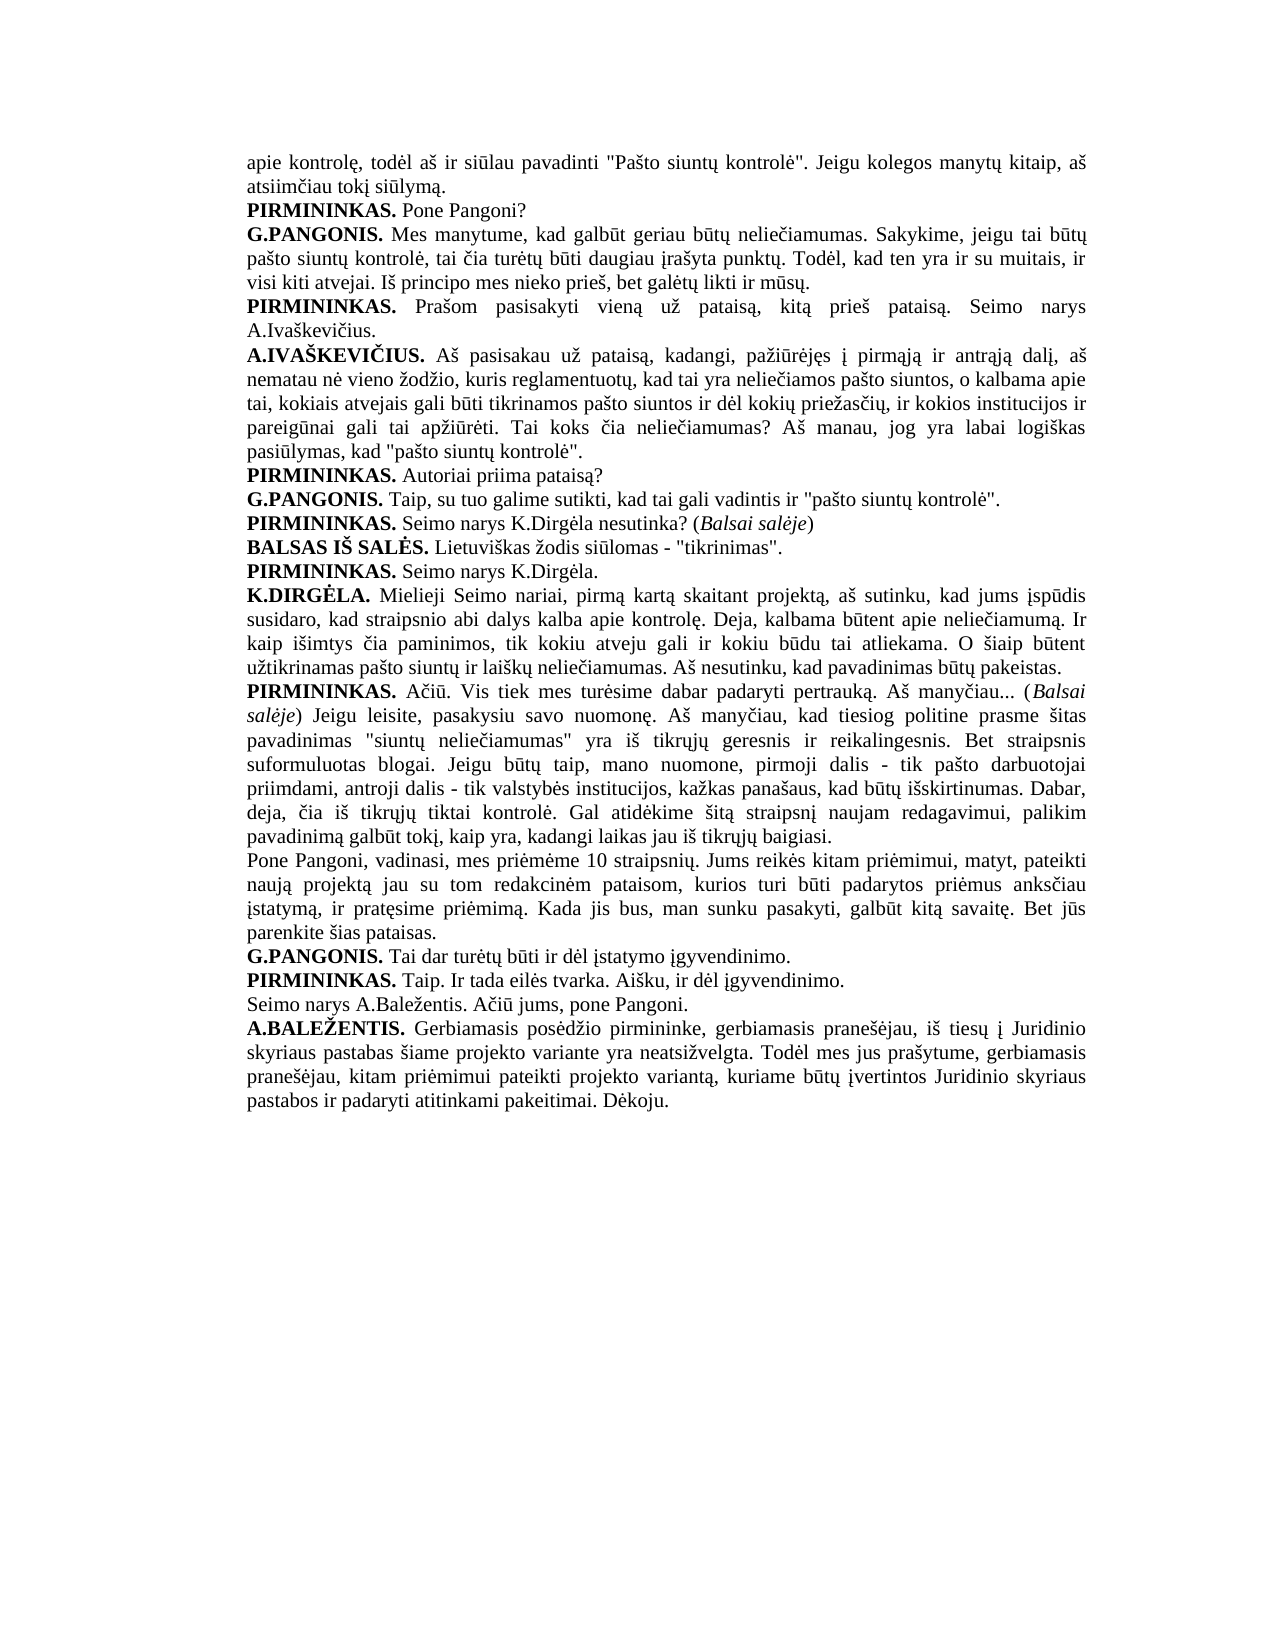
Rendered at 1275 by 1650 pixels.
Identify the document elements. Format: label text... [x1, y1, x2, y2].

text PIRMININKAS. Seimo narys K.Dirgėla nesutinka? (Balsai salėje) [247, 511, 1087, 535]
text PIRMININKAS. Pone Pangoni? [247, 198, 1087, 222]
text Seimo narys A.Baležentis. Ačiū jums, pone Pangoni. [247, 992, 1087, 1016]
text PIRMININKAS. Autoriai priima pataisą? [247, 463, 1087, 487]
text G.PANGONIS. Mes manytume, kad galbūt geriau būtų neliečiamumas. Sakykime, jeigu tai būtų pašto siuntų kontrolė, tai čia turėtų būti daugiau įrašyta punktų. Todėl, kad ten yra ir su muitais, ir visi kiti atvejai. Iš principo mes nieko prieš, bet galėtų likti ir mūsų. [247, 222, 1087, 294]
text Pone Pangoni, vadinasi, mes priėmėme 10 straipsnių. Jums reikės kitam priėmimui, matyt, pateikti naują projektą jau su tom redakcinėm pataisom, kurios turi būti padarytos priėmus anksčiau įstatymą, ir pratęsime priėmimą. Kada jis bus, man sunku pasakyti, galbūt kitą savaitę. Bet jūs parenkite šias pataisas. [247, 848, 1087, 944]
text apie kontrolę, todėl aš ir siūlau pavadinti "Pašto siuntų kontrolė". Jeigu kolegos manytų kitaip, aš atsiimčiau tokį siūlymą. [247, 150, 1087, 198]
text PIRMININKAS. Prašom pasisakyti vieną už pataisą, kitą prieš pataisą. Seimo narys A.Ivaškevičius. [247, 294, 1087, 342]
text PIRMININKAS. Taip. Ir tada eilės tvarka. Aišku, ir dėl įgyvendinimo. [247, 968, 1087, 992]
text PIRMININKAS. Seimo narys K.Dirgėla. [247, 559, 1087, 583]
text K.DIRGĖLA. Mielieji Seimo nariai, pirmą kartą skaitant projektą, aš sutinku, kad jums įspūdis susidaro, kad straipsnio abi dalys kalba apie kontrolę. Deja, kalbama būtent apie neliečiamumą. Ir kaip išimtys čia paminimos, tik kokiu atveju gali ir kokiu būdu tai atliekama. O šiaip būtent užtikrinamas pašto siuntų ir laiškų neliečiamumas. Aš nesutinku, kad pavadinimas būtų pakeistas. [247, 583, 1087, 679]
text G.PANGONIS. Taip, su tuo galime sutikti, kad tai gali vadintis ir "pašto siuntų kontrolė". [247, 487, 1087, 511]
text G.PANGONIS. Tai dar turėtų būti ir dėl įstatymo įgyvendinimo. [247, 944, 1087, 968]
text PIRMININKAS. Ačiū. Vis tiek mes turėsime dabar padaryti pertrauką. Aš manyčiau... (Balsai salėje) Jeigu leisite, pasakysiu savo nuomonę. Aš manyčiau, kad tiesiog politine prasme šitas pavadinimas "siuntų neliečiamumas" yra iš tikrųjų geresnis ir reikalingesnis. Bet straipsnis suformuluotas blogai. Jeigu būtų taip, mano nuomone, pirmoji dalis - tik pašto darbuotojai priimdami, antroji dalis - tik valstybės institucijos, kažkas panašaus, kad būtų išskirtinumas. Dabar, deja, čia iš tikrųjų tiktai kontrolė. Gal atidėkime šitą straipsnį naujam redagavimui, palikim pavadinimą galbūt tokį, kaip yra, kadangi laikas jau iš tikrųjų baigiasi. [247, 679, 1087, 848]
text A.BALEŽENTIS. Gerbiamasis posėdžio pirmininke, gerbiamasis pranešėjau, iš tiesų į Juridinio skyriaus pastabas šiame projekto variante yra neatsižvelgta. Todėl mes jus prašytume, gerbiamasis pranešėjau, kitam priėmimui pateikti projekto variantą, kuriame būtų įvertintos Juridinio skyriaus pastabos ir padaryti atitinkami pakeitimai. Dėkoju. [247, 1016, 1087, 1112]
text A.IVAŠKEVIČIUS. Aš pasisakau už pataisą, kadangi, pažiūrėjęs į pirmąją ir antrąją dalį, aš nematau nė vieno žodžio, kuris reglamentuotų, kad tai yra neliečiamos pašto siuntos, o kalbama apie tai, kokiais atvejais gali būti tikrinamos pašto siuntos ir dėl kokių priežasčių, ir kokios institucijos ir pareigūnai gali tai apžiūrėti. Tai koks čia neliečiamumas? Aš manau, jog yra labai logiškas pasiūlymas, kad "pašto siuntų kontrolė". [247, 342, 1087, 463]
text BALSAS IŠ SALĖS. Lietuviškas žodis siūlomas - "tikrinimas". [247, 535, 1087, 559]
